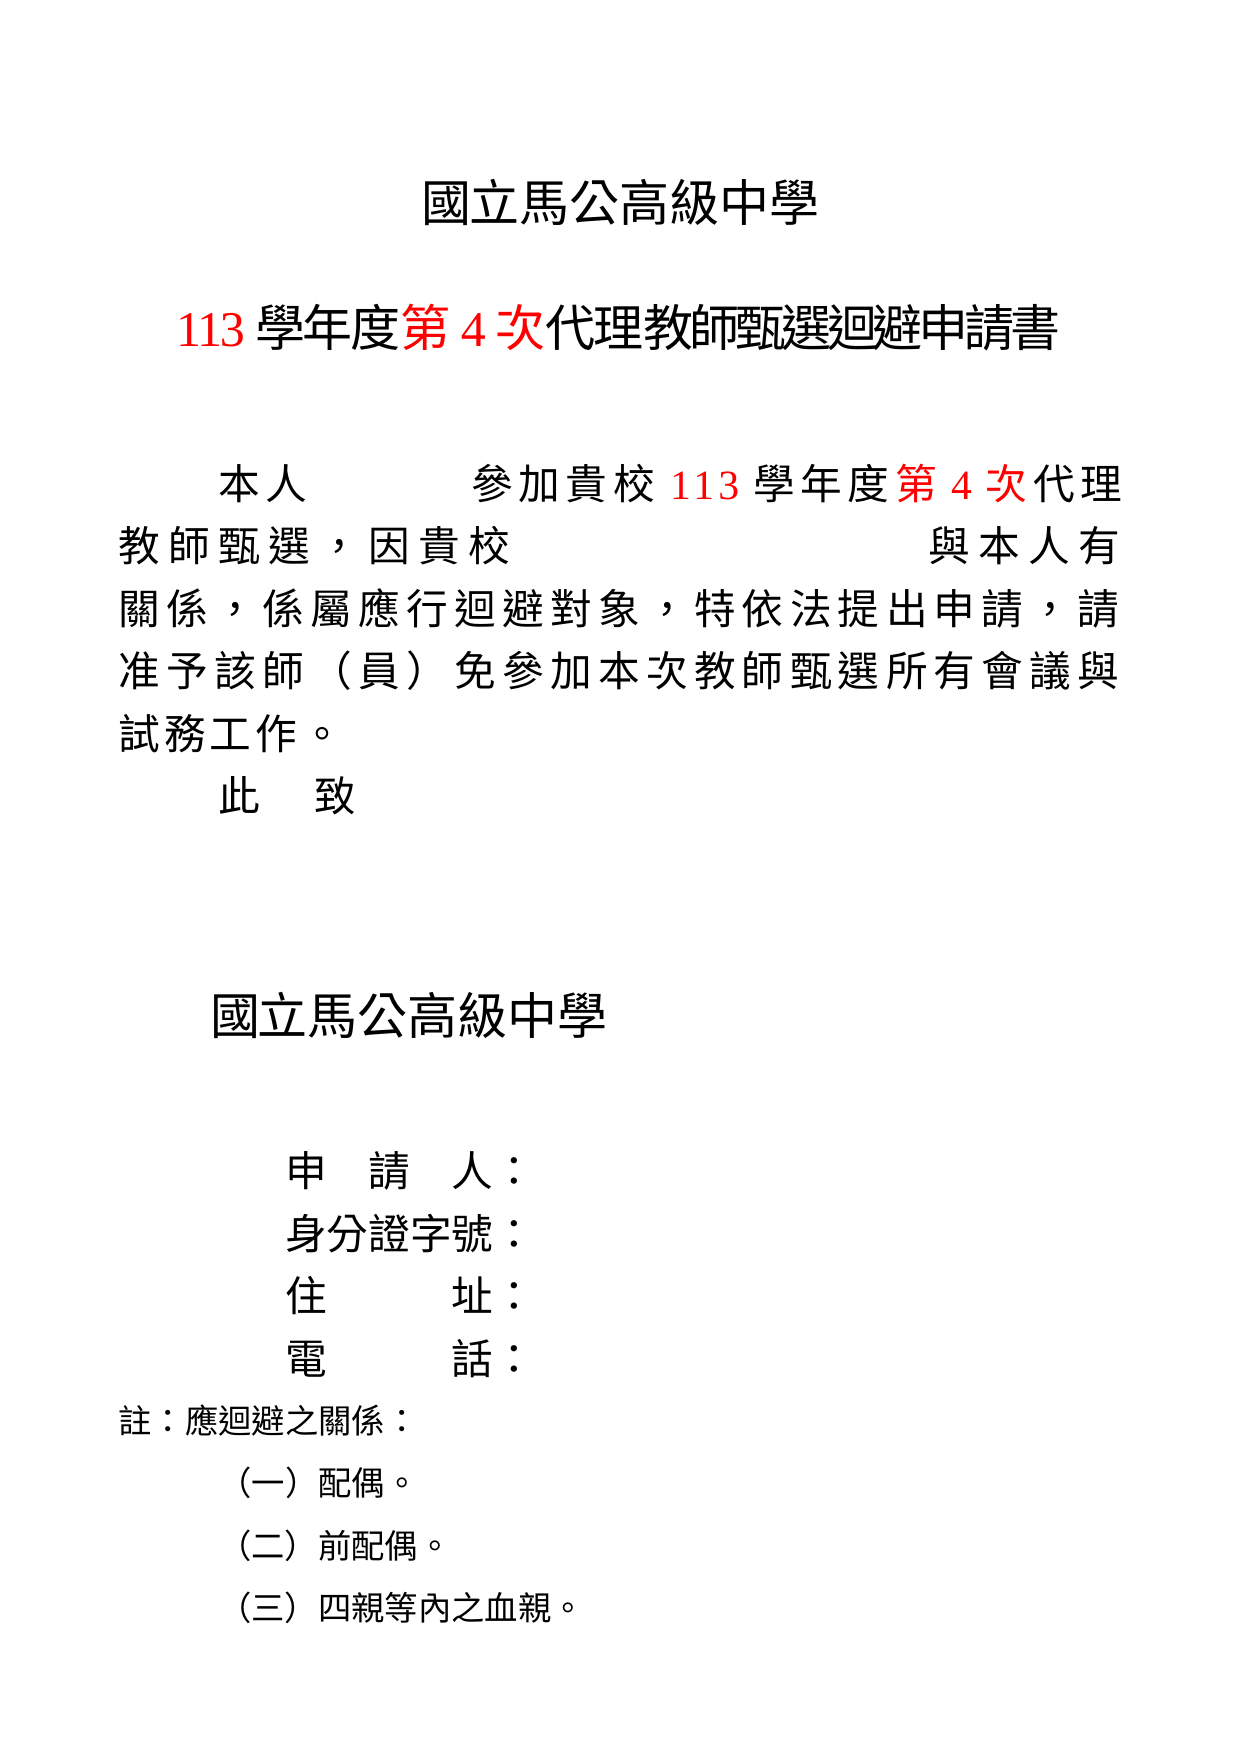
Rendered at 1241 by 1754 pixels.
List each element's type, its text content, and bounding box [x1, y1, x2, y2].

text 註：應迴避之關係： （一）配偶。 [118, 1377, 1122, 1502]
text 此 致 [118, 752, 1122, 814]
text （三）四親等內之血親。 [184, 1564, 1122, 1627]
text 電 話： [118, 1314, 1122, 1377]
text 國立馬公高級中學 [118, 939, 1122, 1064]
text 住 址： [118, 1252, 1122, 1314]
text 本人 參加貴校113學年度第4次代理教師甄選，因貴校 與本人有 關係，係屬應行迴避對象，特依法提出申請，請准予該師（員）免參加本次教師甄選所有會議與試務工作。 [118, 439, 1122, 752]
text 國立馬公高級中學 [118, 127, 1122, 252]
text 申 請 人： [118, 1127, 1122, 1189]
text 113學年度第4次代理教師甄選迴避申請書 [118, 252, 1122, 377]
text （二）前配偶。 [184, 1502, 1122, 1564]
text 身分證字號： [118, 1189, 1122, 1252]
